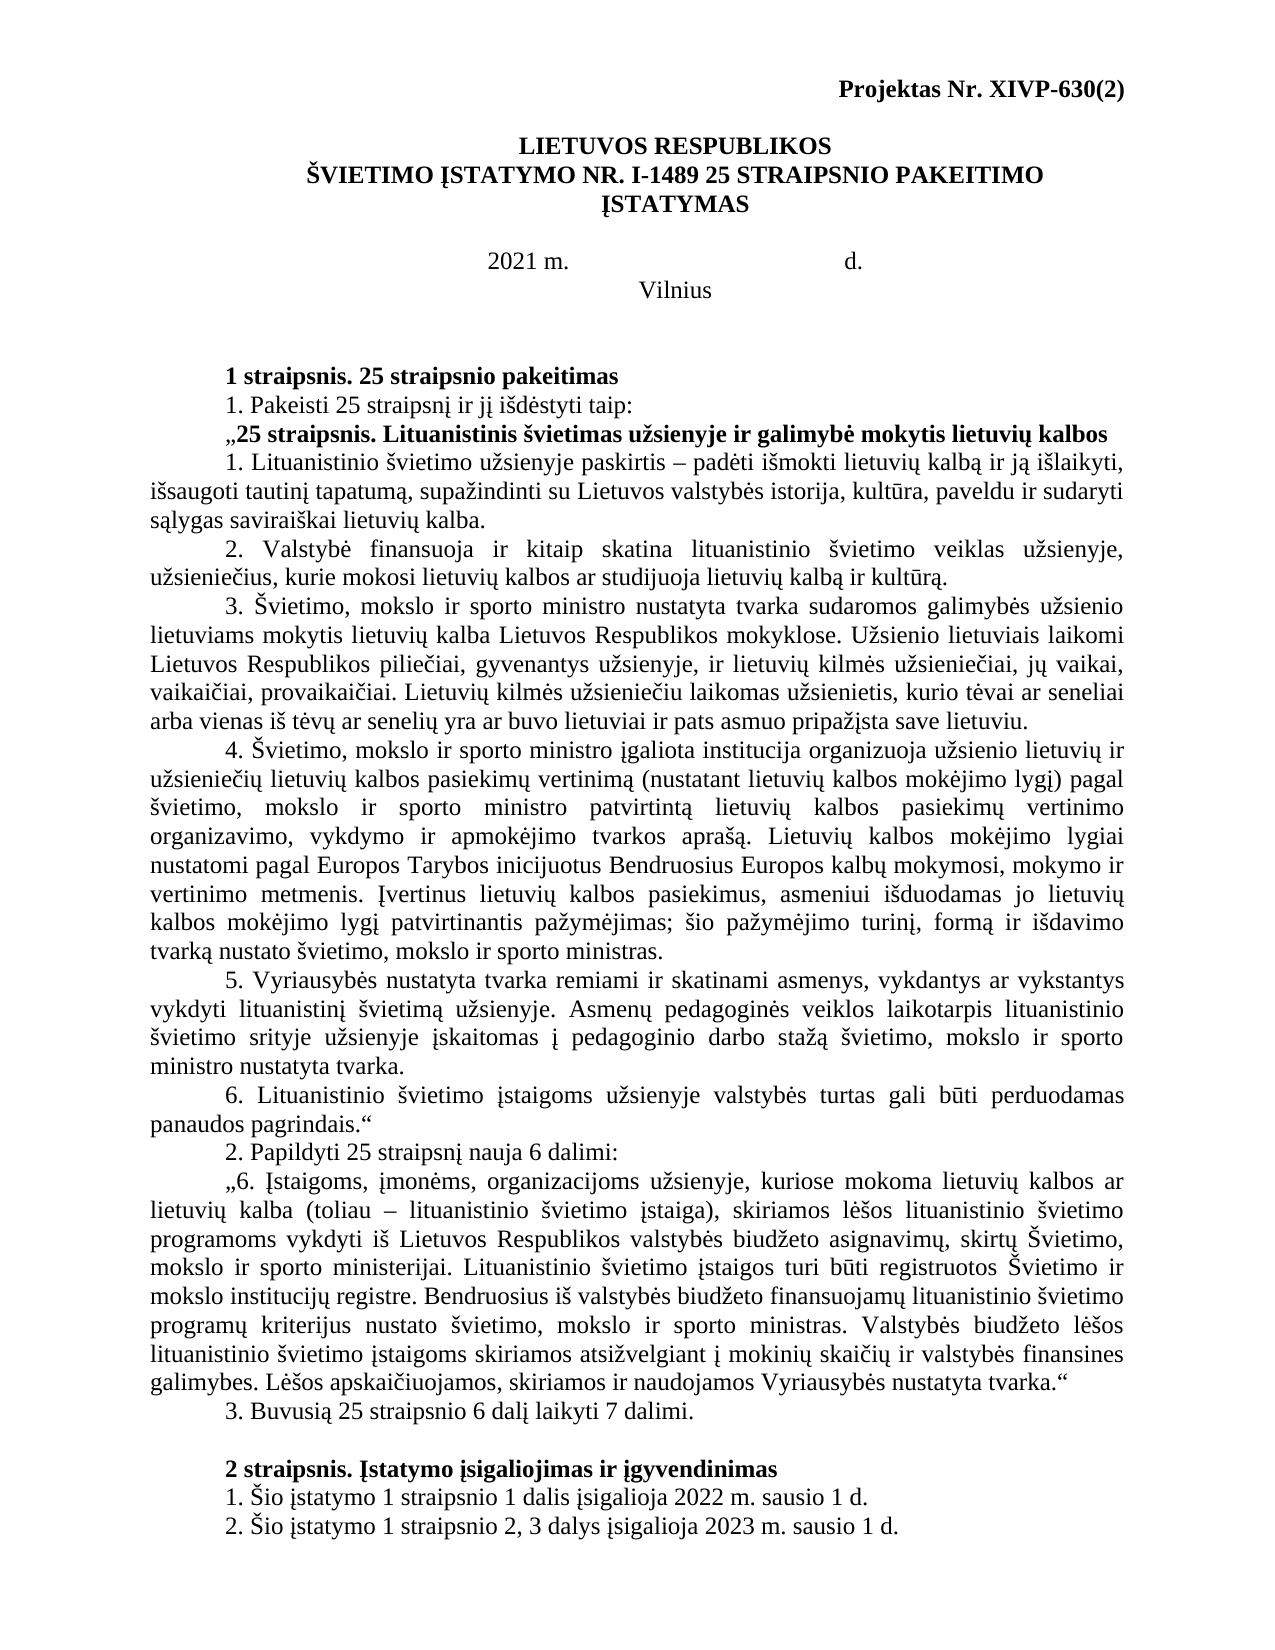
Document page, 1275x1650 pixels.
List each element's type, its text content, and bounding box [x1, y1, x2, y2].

text Vilnius [150, 275, 1125, 304]
text ĮSTATYMAS [150, 189, 1125, 217]
text 2. Valstybė finansuoja ir kitaip skatina lituanistinio švietimo veiklas užsienyje, užsieniečius, kurie mokosi lietuvių kalbos ar studijuoja lietuvių kalbą ir kultūrą. [150, 534, 1125, 591]
text 6. Lituanistinio švietimo įstaigoms užsienyje valstybės turtas gali būti perduodamas panaudos pagrindais.“ [150, 1080, 1125, 1137]
text 1. Šio įstatymo 1 straipsnio 1 dalis įsigalioja 2022 m. sausio 1 d. [150, 1482, 1125, 1511]
text 1. Pakeisti 25 straipsnį ir jį išdėstyti taip: [112, 390, 1125, 419]
text „6. Įstaigoms, įmonėms, organizacijoms užsienyje, kuriose mokoma lietuvių kalbos ar lietuvių kalba (toliau – lituanistinio švietimo įstaiga), skiriamos lėšos lituanistinio švietimo programoms vykdyti iš Lietuvos Respublikos valstybės biudžeto asignavimų, skirtų Švietimo, mokslo ir sporto ministerijai. Lituanistinio švietimo įstaigos turi būti registruotos Švietimo ir mokslo institucijų registre. Bendruosius iš valstybės biudžeto finansuojamų lituanistinio švietimo programų kriterijus nustato švietimo, mokslo ir sporto ministras. Valstybės biudžeto lėšos lituanistinio švietimo įstaigoms skiriamos atsižvelgiant į mokinių skaičių ir valstybės finansines galimybes. Lėšos apskaičiuojamos, skiriamos ir naudojamos Vyriausybės nustatyta tvarka.“ [150, 1166, 1125, 1396]
text 3. Buvusią 25 straipsnio 6 dalį laikyti 7 dalimi. [150, 1396, 1125, 1425]
text 1. Lituanistinio švietimo užsienyje paskirtis – padėti išmokti lietuvių kalbą ir ją išlaikyti, išsaugoti tautinį tapatumą, supažindinti su Lietuvos valstybės istorija, kultūra, paveldu ir sudaryti sąlygas saviraiškai lietuvių kalba. [150, 447, 1125, 534]
text Projektas Nr. XIVP-630(2) [150, 74, 1125, 102]
text 2021 m. d. [150, 246, 1125, 275]
text 1 straipsnis. 25 straipsnio pakeitimas [150, 361, 1125, 390]
text ŠVIETIMO ĮSTATYMO NR. I-1489 25 STRAIPSNIO PAKEITIMO [150, 160, 1125, 189]
text 2 straipsnis. Įstatymo įsigaliojimas ir įgyvendinimas [150, 1454, 1125, 1482]
text 4. Švietimo, mokslo ir sporto ministro įgaliota institucija organizuoja užsienio lietuvių ir užsieniečių lietuvių kalbos pasiekimų vertinimą (nustatant lietuvių kalbos mokėjimo lygį) pagal švietimo, mokslo ir sporto ministro patvirtintą lietuvių kalbos pasiekimų vertinimo organizavimo, vykdymo ir apmokėjimo tvarkos aprašą. Lietuvių kalbos mokėjimo lygiai nustatomi pagal Europos Tarybos inicijuotus Bendruosius Europos kalbų mokymosi, mokymo ir vertinimo metmenis. Įvertinus lietuvių kalbos pasiekimus, asmeniui išduodamas jo lietuvių kalbos mokėjimo lygį patvirtinantis pažymėjimas; šio pažymėjimo turinį, formą ir išdavimo tvarką nustato švietimo, mokslo ir sporto ministras. [150, 735, 1125, 965]
text 2. Šio įstatymo 1 straipsnio 2, 3 dalys įsigalioja 2023 m. sausio 1 d. [150, 1511, 1125, 1540]
text 5. Vyriausybės nustatyta tvarka remiami ir skatinami asmenys, vykdantys ar vykstantys vykdyti lituanistinį švietimą užsienyje. Asmenų pedagoginės veiklos laikotarpis lituanistinio švietimo srityje užsienyje įskaitomas į pedagoginio darbo stažą švietimo, mokslo ir sporto ministro nustatyta tvarka. [150, 965, 1125, 1080]
text 2. Papildyti 25 straipsnį nauja 6 dalimi: [150, 1137, 1125, 1166]
text „25 straipsnis. Lituanistinis švietimas užsienyje ir galimybė mokytis lietuvių kalbos [150, 419, 1125, 447]
text LIETUVOS RESPUBLIKOS [150, 131, 1125, 160]
text 3. Švietimo, mokslo ir sporto ministro nustatyta tvarka sudaromos galimybės užsienio lietuviams mokytis lietuvių kalba Lietuvos Respublikos mokyklose. Užsienio lietuviais laikomi Lietuvos Respublikos piliečiai, gyvenantys užsienyje, ir lietuvių kilmės užsieniečiai, jų vaikai, vaikaičiai, provaikaičiai. Lietuvių kilmės užsieniečiu laikomas užsienietis, kurio tėvai ar seneliai arba vienas iš tėvų ar senelių yra ar buvo lietuviai ir pats asmuo pripažįsta save lietuviu. [150, 591, 1125, 735]
